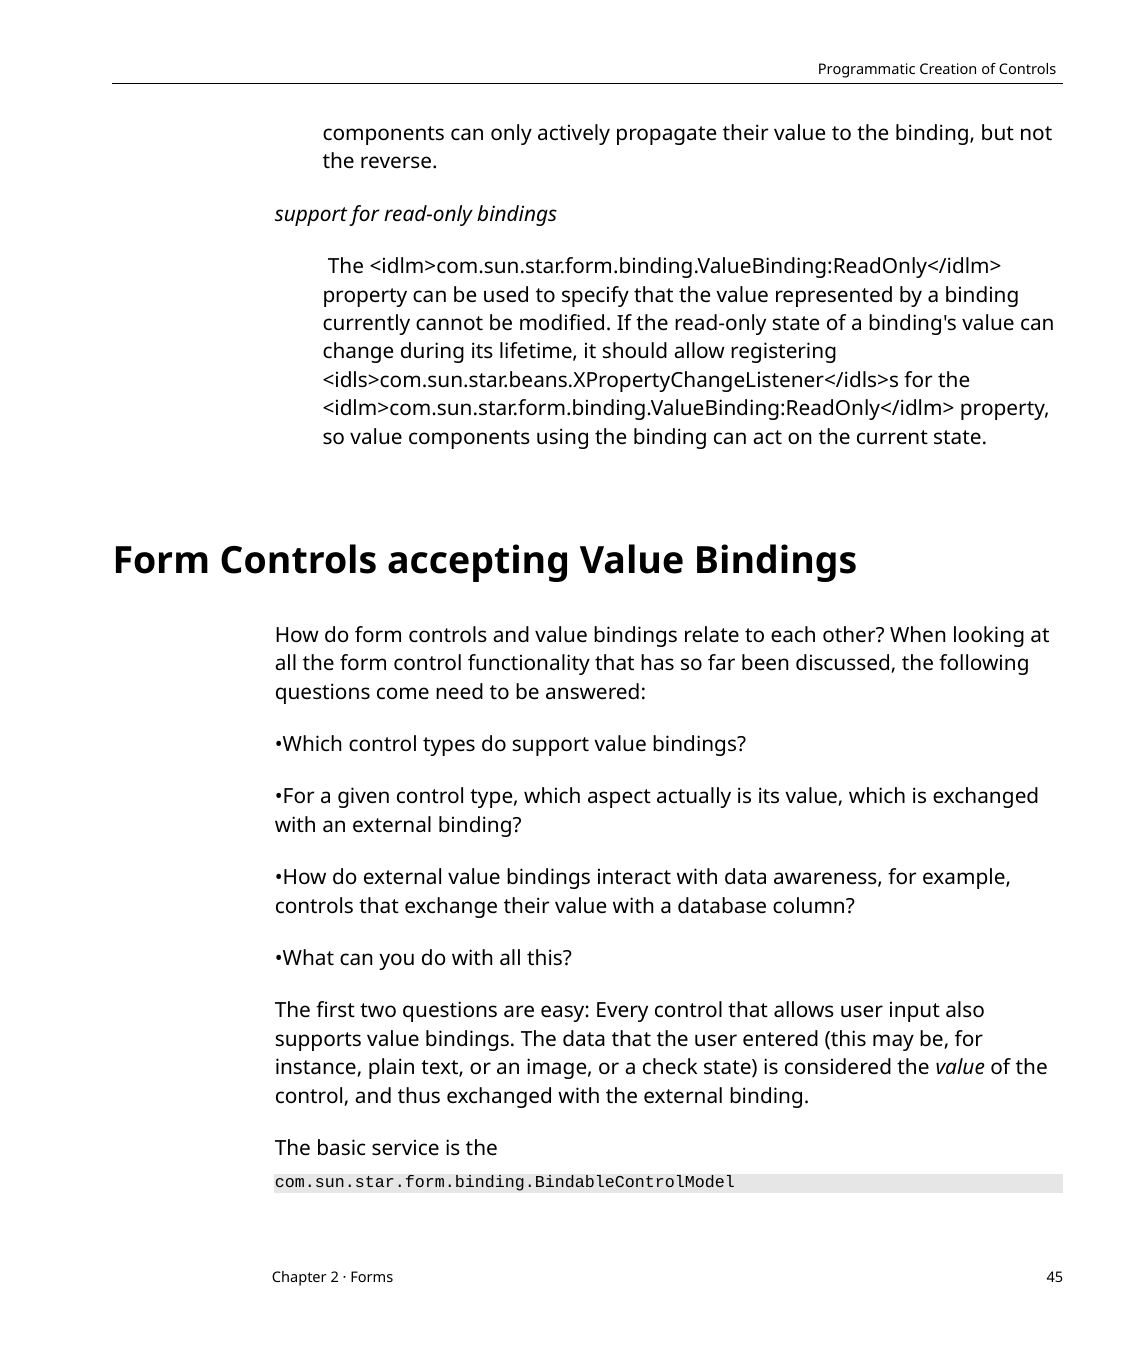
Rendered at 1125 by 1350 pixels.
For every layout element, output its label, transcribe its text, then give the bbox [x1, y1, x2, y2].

list components can only actively propagate their value to the binding, but not the reverse. [322, 118, 1063, 175]
list What can you do with all this? [274, 943, 1063, 972]
list How do external value bindings interact with data awareness, for example, controls that exchange their value with a database column? [274, 862, 1063, 919]
list For a given control type, which aspect actually is its value, which is exchanged with an external binding? [274, 782, 1063, 838]
text The basic service is the [274, 1133, 1063, 1162]
text support for read-only bindings [274, 199, 1063, 227]
text The first two questions are easy: Every control that allows user input also supports value bindings. The data that the user entered (this may be, for instance, plain text, or an image, or a check state) is considered the value of the control, and thus exchanged with the external binding. [274, 996, 1063, 1109]
list Which control types do support value bindings? [274, 729, 1063, 758]
text com.sun.star.form.binding.BindableControlModel [274, 1174, 1063, 1193]
text How do form controls and value bindings relate to each other? When looking at all the form control functionality that has so far been discussed, the following questions come need to be answered: [274, 620, 1063, 705]
subtitle Form Controls accepting Value Bindings [112, 533, 1063, 584]
list The <idlm>com.sun.star.form.binding.ValueBinding:ReadOnly</idlm> property can be used to specify that the value represented by a binding currently cannot be modified. If the read-only state of a binding's value can change during its lifetime, it should allow registering <idls>com.sun.star.beans.XPropertyChangeListener</idls>s for the <idlm>com.sun.star.form.binding.ValueBinding:ReadOnly</idlm> property, so value components using the binding can act on the current state. [322, 251, 1063, 450]
